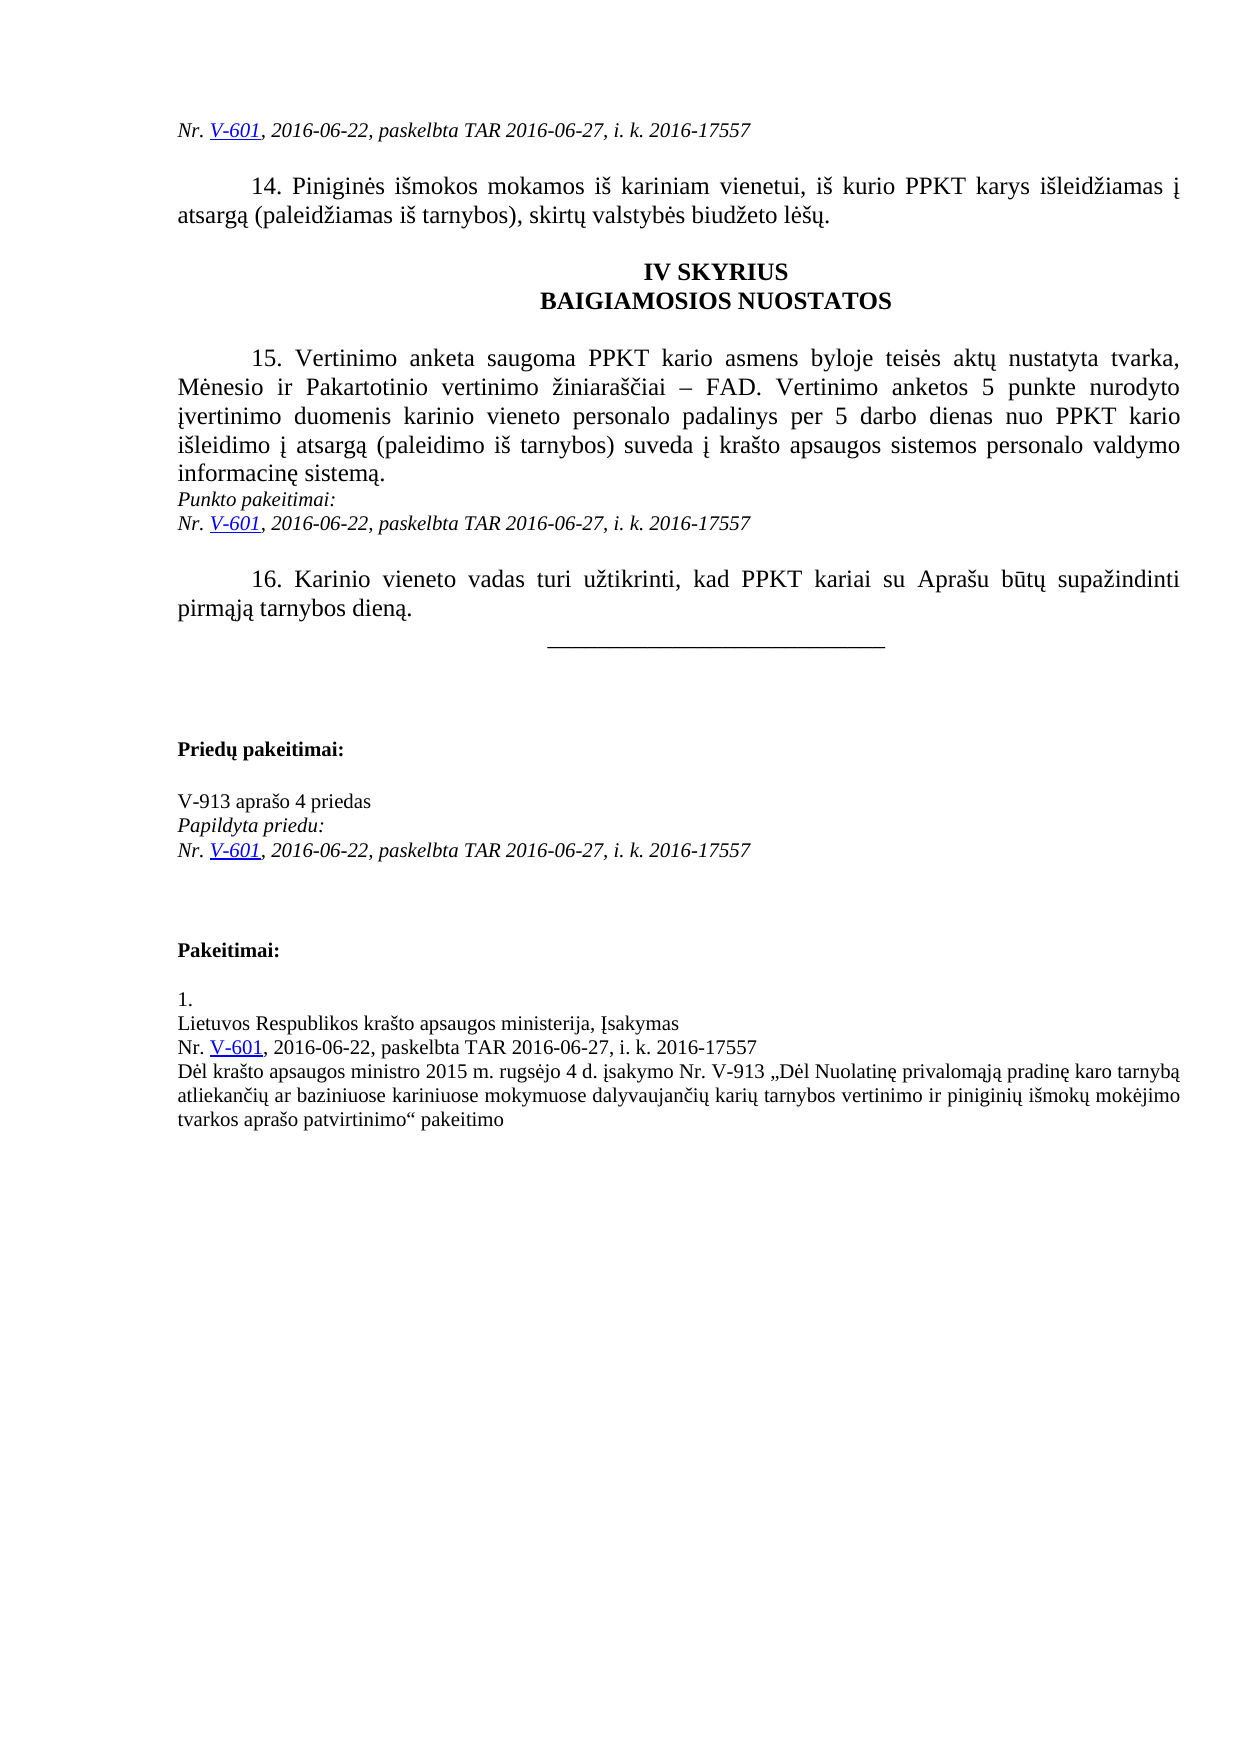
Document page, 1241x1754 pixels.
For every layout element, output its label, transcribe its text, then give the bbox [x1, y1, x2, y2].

text 16. Karinio vieneto vadas turi užtikrinti, kad PPKT kariai su Aprašu būtų supažindinti pirmąją tarnybos dieną. [177, 564, 1181, 622]
text ___________________________ [177, 622, 1181, 650]
text 14. Piniginės išmokos mokamos iš kariniam vienetui, iš kurio PPKT karys išleidžiamas į atsargą (paleidžiamas iš tarnybos), skirtų valstybės biudžeto lėšų. [177, 171, 1181, 228]
text Dėl krašto apsaugos ministro 2015 m. rugsėjo 4 d. įsakymo Nr. V-913 „Dėl Nuolatinę privalomąją pradinę karo tarnybą atliekančių ar baziniuose kariniuose mokymuose dalyvaujančių karių tarnybos vertinimo ir piniginių išmokų mokėjimo tvarkos aprašo patvirtinimo“ pakeitimo [177, 1059, 1181, 1131]
text Nr. V-601, 2016-06-22, paskelbta TAR 2016-06-27, i. k. 2016-17557 [177, 511, 1181, 535]
text Pakeitimai: [177, 938, 1181, 962]
text Nr. V-601, 2016-06-22, paskelbta TAR 2016-06-27, i. k. 2016-17557 [177, 1035, 1181, 1059]
text V-913 aprašo 4 priedas [177, 789, 1181, 813]
text BAIGIAMOSIOS NUOSTATOS [177, 286, 1181, 315]
text 15. Vertinimo anketa saugoma PPKT kario asmens byloje teisės aktų nustatyta tvarka, Mėnesio ir Pakartotinio vertinimo žiniaraščiai – FAD. Vertinimo anketos 5 punkte nurodyto įvertinimo duomenis karinio vieneto personalo padalinys per 5 darbo dienas nuo PPKT kario išleidimo į atsargą (paleidimo iš tarnybos) suveda į krašto apsaugos sistemos personalo valdymo informacinę sistemą. [177, 343, 1181, 487]
text Lietuvos Respublikos krašto apsaugos ministerija, Įsakymas [177, 1011, 1181, 1035]
text Nr. V-601, 2016-06-22, paskelbta TAR 2016-06-27, i. k. 2016-17557 [177, 118, 1181, 142]
text Papildyta priedu: [177, 813, 1181, 837]
text IV SKYRIUS [177, 257, 1181, 286]
text Priedų pakeitimai: [177, 737, 1181, 761]
text 1. [177, 987, 1181, 1011]
text Punkto pakeitimai: [177, 487, 1181, 511]
text Nr. V-601, 2016-06-22, paskelbta TAR 2016-06-27, i. k. 2016-17557 [177, 837, 1181, 862]
